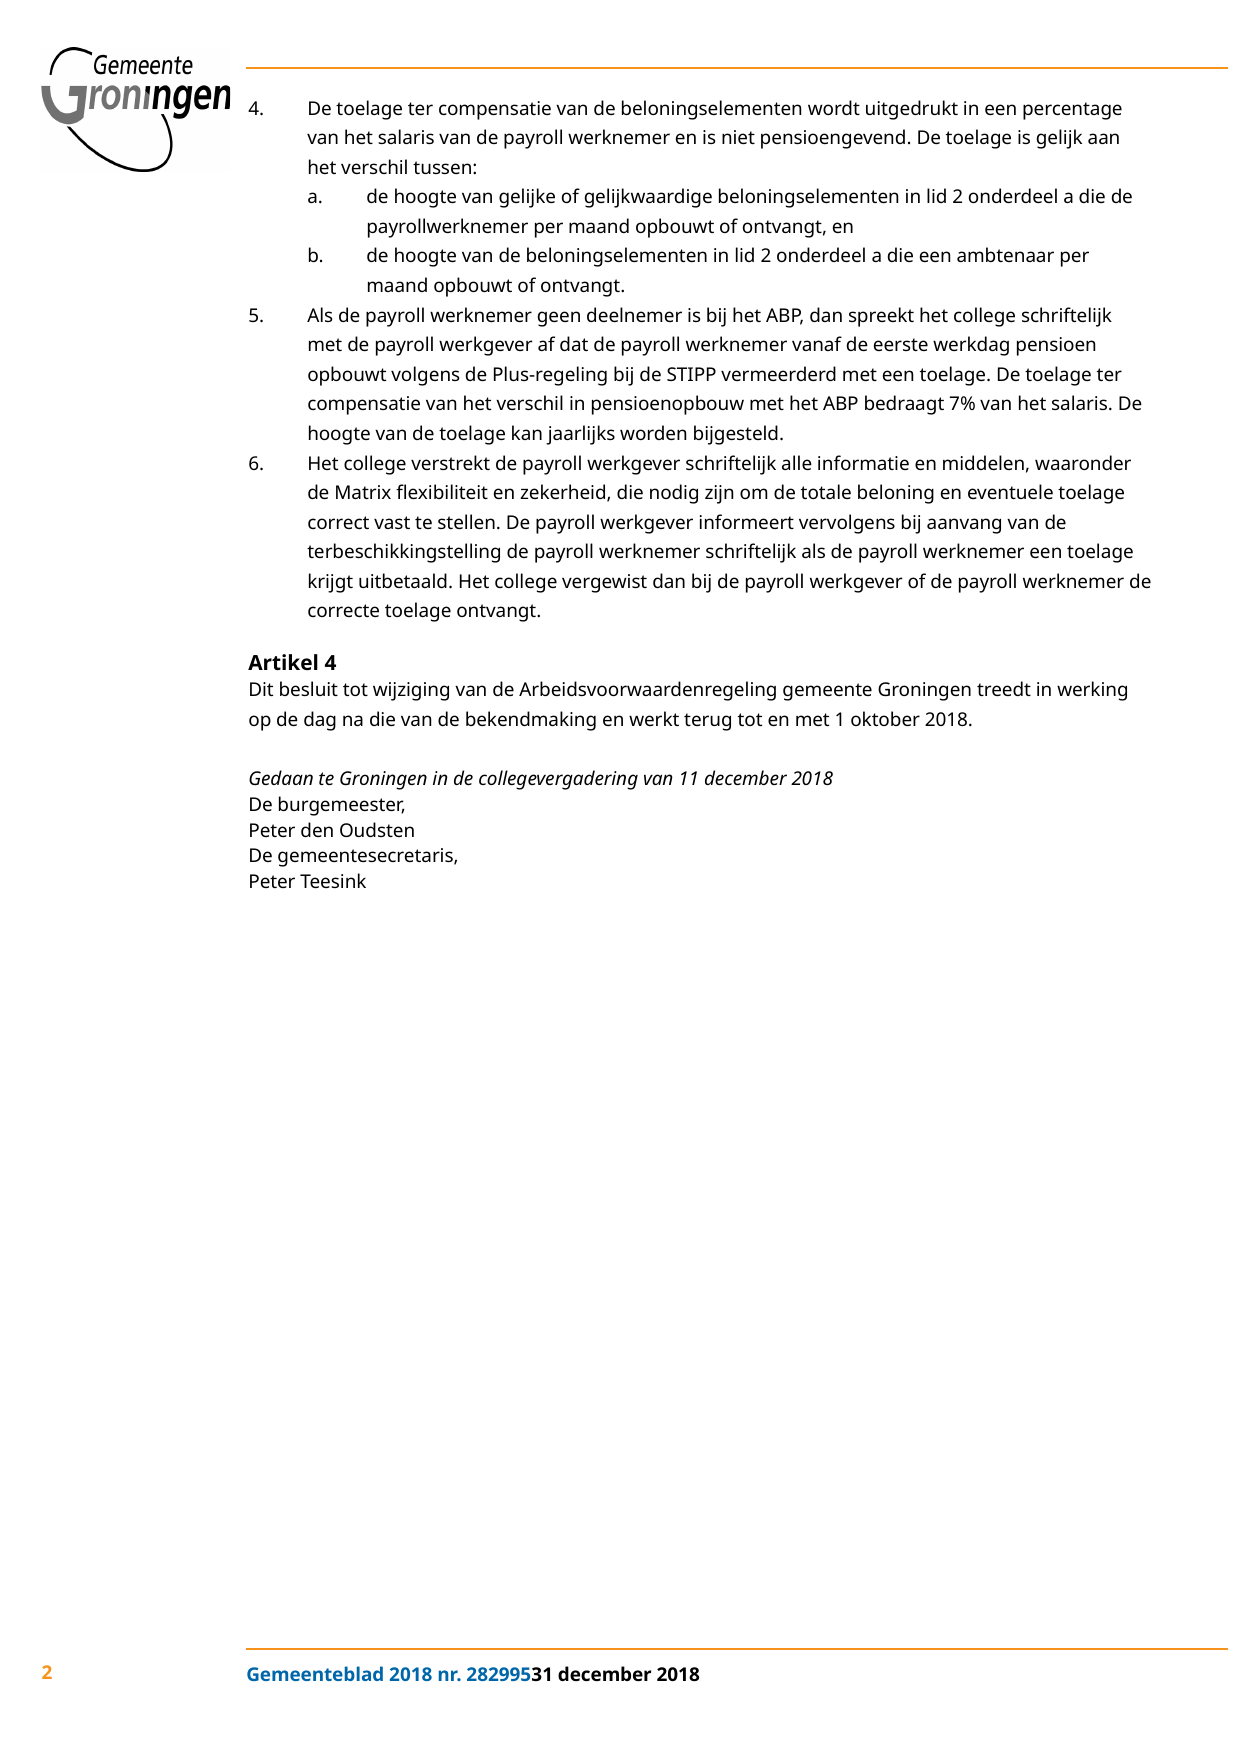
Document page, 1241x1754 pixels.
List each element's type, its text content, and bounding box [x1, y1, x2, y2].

text Dit besluit tot wijziging van de Arbeidsvoorwaardenregeling gemeente Groningen treedt in werking op de dag na die van de bekendmaking en werkt terug tot en met 1 oktober 2018. [248, 677, 1152, 732]
text Artikel 4 [248, 648, 1152, 677]
text Peter den Oudsten [248, 817, 1152, 842]
text Peter Teesink [248, 868, 1152, 894]
list de hoogte van gelijke of gelijkwaardige beloningselementen in lid 2 onderdeel a die de payrollwerknemer per maand opbouwt of ontvangt, en [307, 183, 1152, 239]
list Als de payroll werknemer geen deelnemer is bij het ABP, dan spreekt het college schriftelijk met de payroll werkgever af dat de payroll werknemer vanaf de eerste werkdag pensioen opbouwt volgens de Plus-regeling bij de STIPP vermeerderd met een toelage. De toelage ter compensatie van het verschil in pensioenopbouw met het ABP bedraagt 7% van het salaris. De hoogte van de toelage kan jaarlijks worden bijgesteld. [248, 302, 1152, 446]
picture [41, 47, 231, 172]
text De burgemeester, [248, 791, 1152, 817]
text De gemeentesecretaris, [248, 842, 1152, 868]
list De toelage ter compensatie van de beloningselementen wordt uitgedrukt in een percentage van het salaris van de payroll werknemer en is niet pensioengevend. De toelage is gelijk aan het verschil tussen: [248, 95, 1152, 180]
list de hoogte van de beloningselementen in lid 2 onderdeel a die een ambtenaar per maand opbouwt of ontvangt. [307, 243, 1152, 298]
text Gedaan te Groningen in de collegevergadering van 11 december 2018 [248, 765, 1152, 791]
list Het college verstrekt de payroll werkgever schriftelijk alle informatie en middelen, waaronder de Matrix flexibiliteit en zekerheid, die nodig zijn om de totale beloning en eventuele toelage correct vast te stellen. De payroll werkgever informeert vervolgens bij aanvang van de terbeschikkingstelling de payroll werknemer schriftelijk als de payroll werknemer een toelage krijgt uitbetaald. Het college vergewist dan bij de payroll werkgever of de payroll werknemer de correcte toelage ontvangt. [248, 450, 1152, 623]
